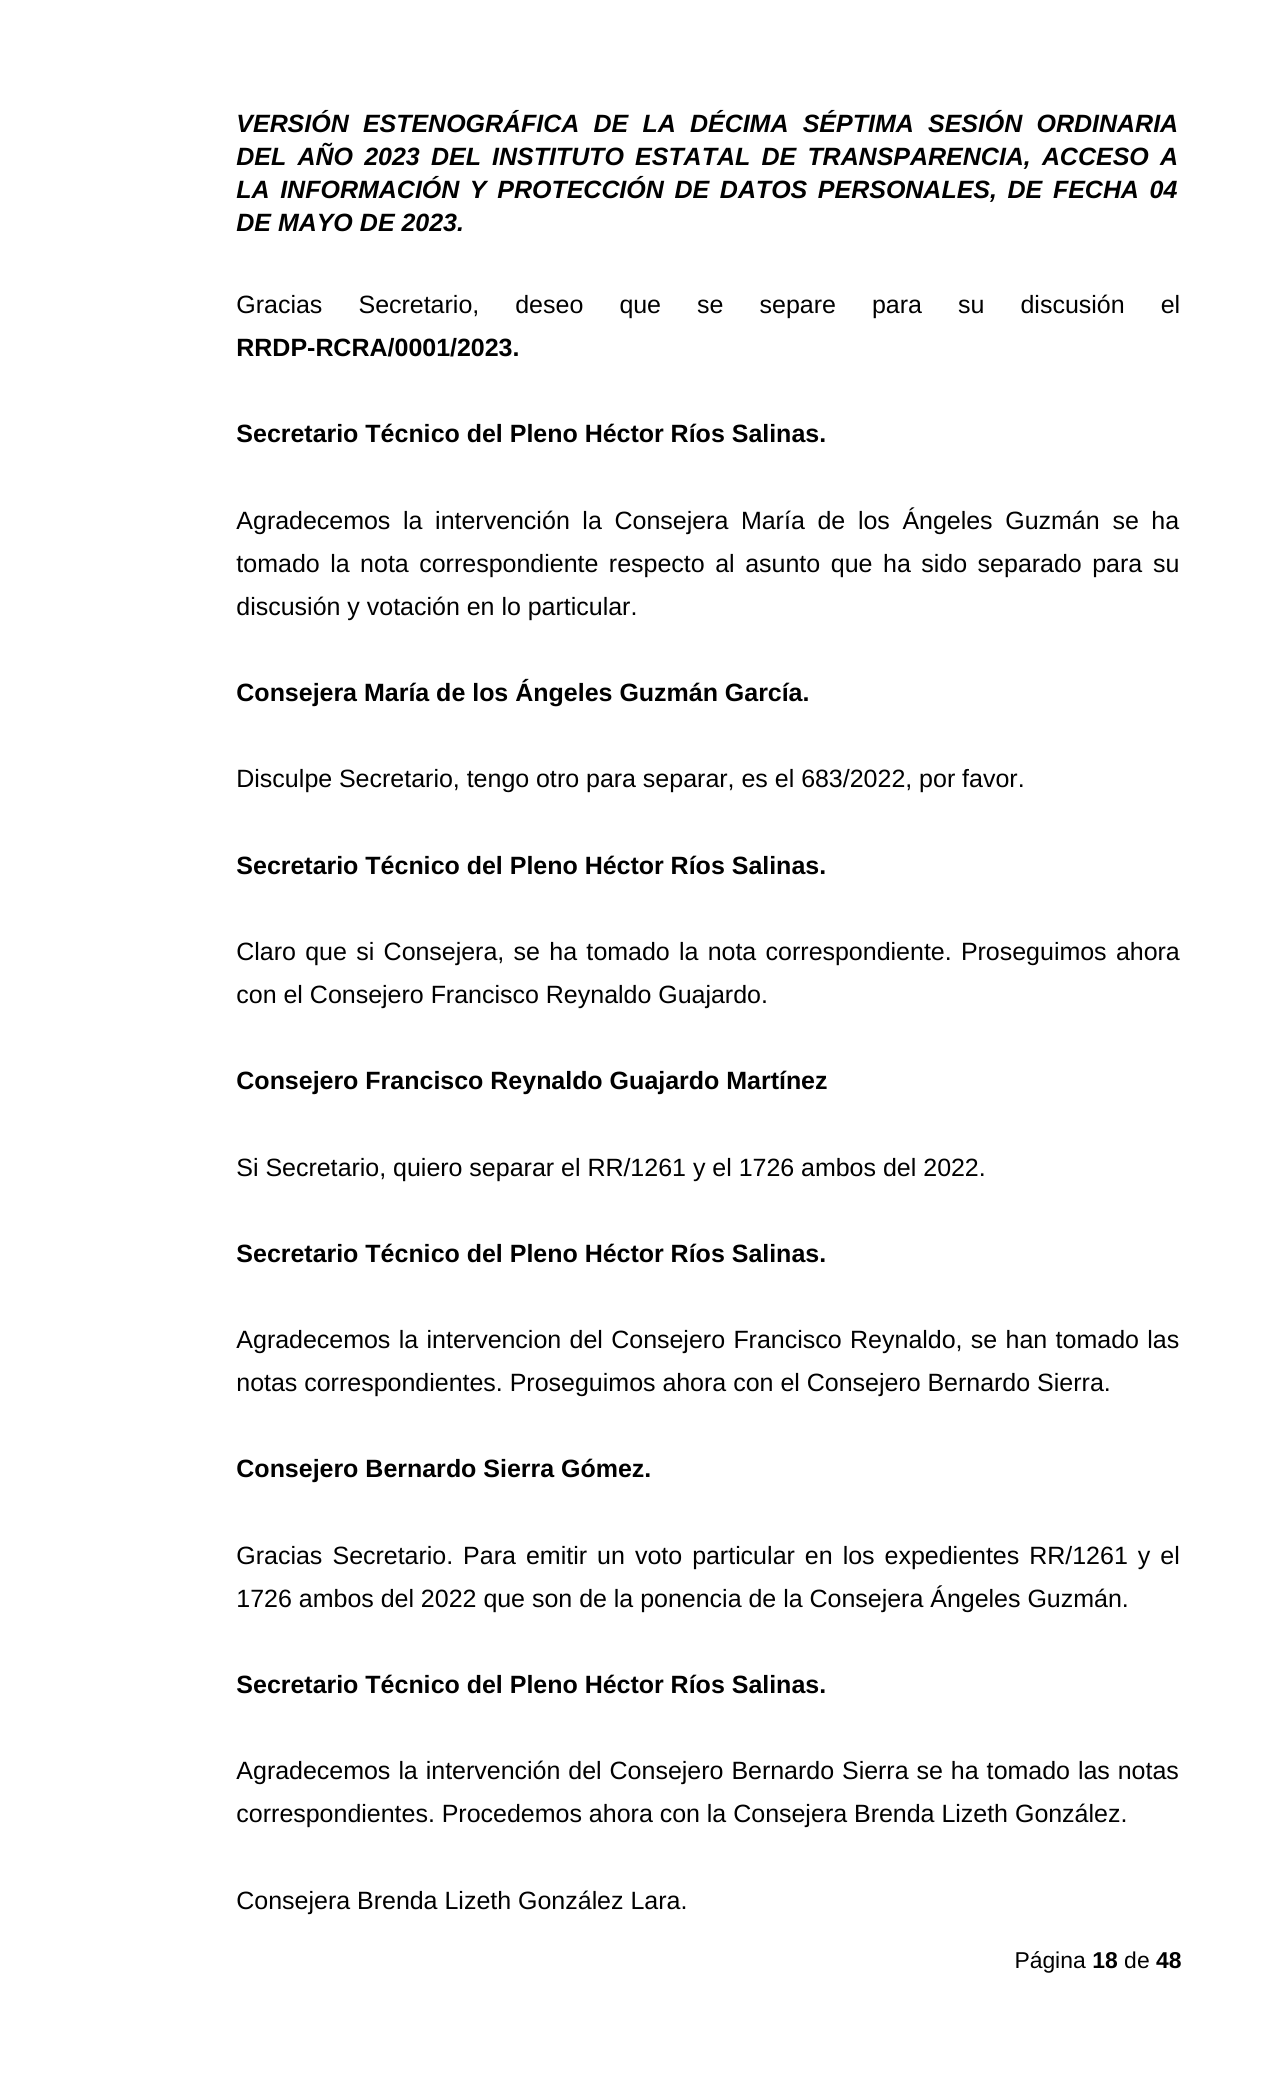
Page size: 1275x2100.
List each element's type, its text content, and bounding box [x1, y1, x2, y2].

text Secretario Técnico del Pleno Héctor Ríos Salinas. [236, 1239, 1181, 1268]
list Consejera Brenda Lizeth González Lara. [236, 1886, 1181, 1914]
text Consejero Francisco Reynaldo Guajardo Martínez [236, 1066, 1181, 1095]
list Claro que si Consejera, se ha tomado la nota correspondiente. Proseguimos ahora con el Consejero Francisco Reynaldo Guajardo. [236, 937, 1181, 1009]
list Gracias Secretario. Para emitir un voto particular en los expedientes RR/1261 y el 1726 ambos del 2022 que son de la ponencia de la Consejera Ángeles Guzmán. [236, 1541, 1181, 1613]
list Si Secretario, quiero separar el RR/1261 y el 1726 ambos del 2022. [236, 1153, 1181, 1181]
list Gracias Secretario, deseo que se separe para su discusión el RRDP-RCRA/0001/2023. [236, 290, 1181, 362]
list Consejera María de los Ángeles Guzmán García. [236, 678, 1181, 707]
list Consejero Bernardo Sierra Gómez. [236, 1454, 1181, 1483]
list Disculpe Secretario, tengo otro para separar, es el 683/2022, por favor. [236, 764, 1181, 793]
list Agradecemos la intervención del Consejero Bernardo Sierra se ha tomado las notas correspondientes. Procedemos ahora con la Consejera Brenda Lizeth González. [236, 1756, 1181, 1828]
text Secretario Técnico del Pleno Héctor Ríos Salinas. [236, 419, 1181, 448]
text Secretario Técnico del Pleno Héctor Ríos Salinas. [236, 851, 1181, 879]
text Secretario Técnico del Pleno Héctor Ríos Salinas. [236, 1670, 1181, 1699]
list Agradecemos la intervención la Consejera María de los Ángeles Guzmán se ha tomado la nota correspondiente respecto al asunto que ha sido separado para su discusión y votación en lo particular. [236, 506, 1181, 621]
list Agradecemos la intervencion del Consejero Francisco Reynaldo, se han tomado las notas correspondientes. Proseguimos ahora con el Consejero Bernardo Sierra. [236, 1325, 1181, 1397]
